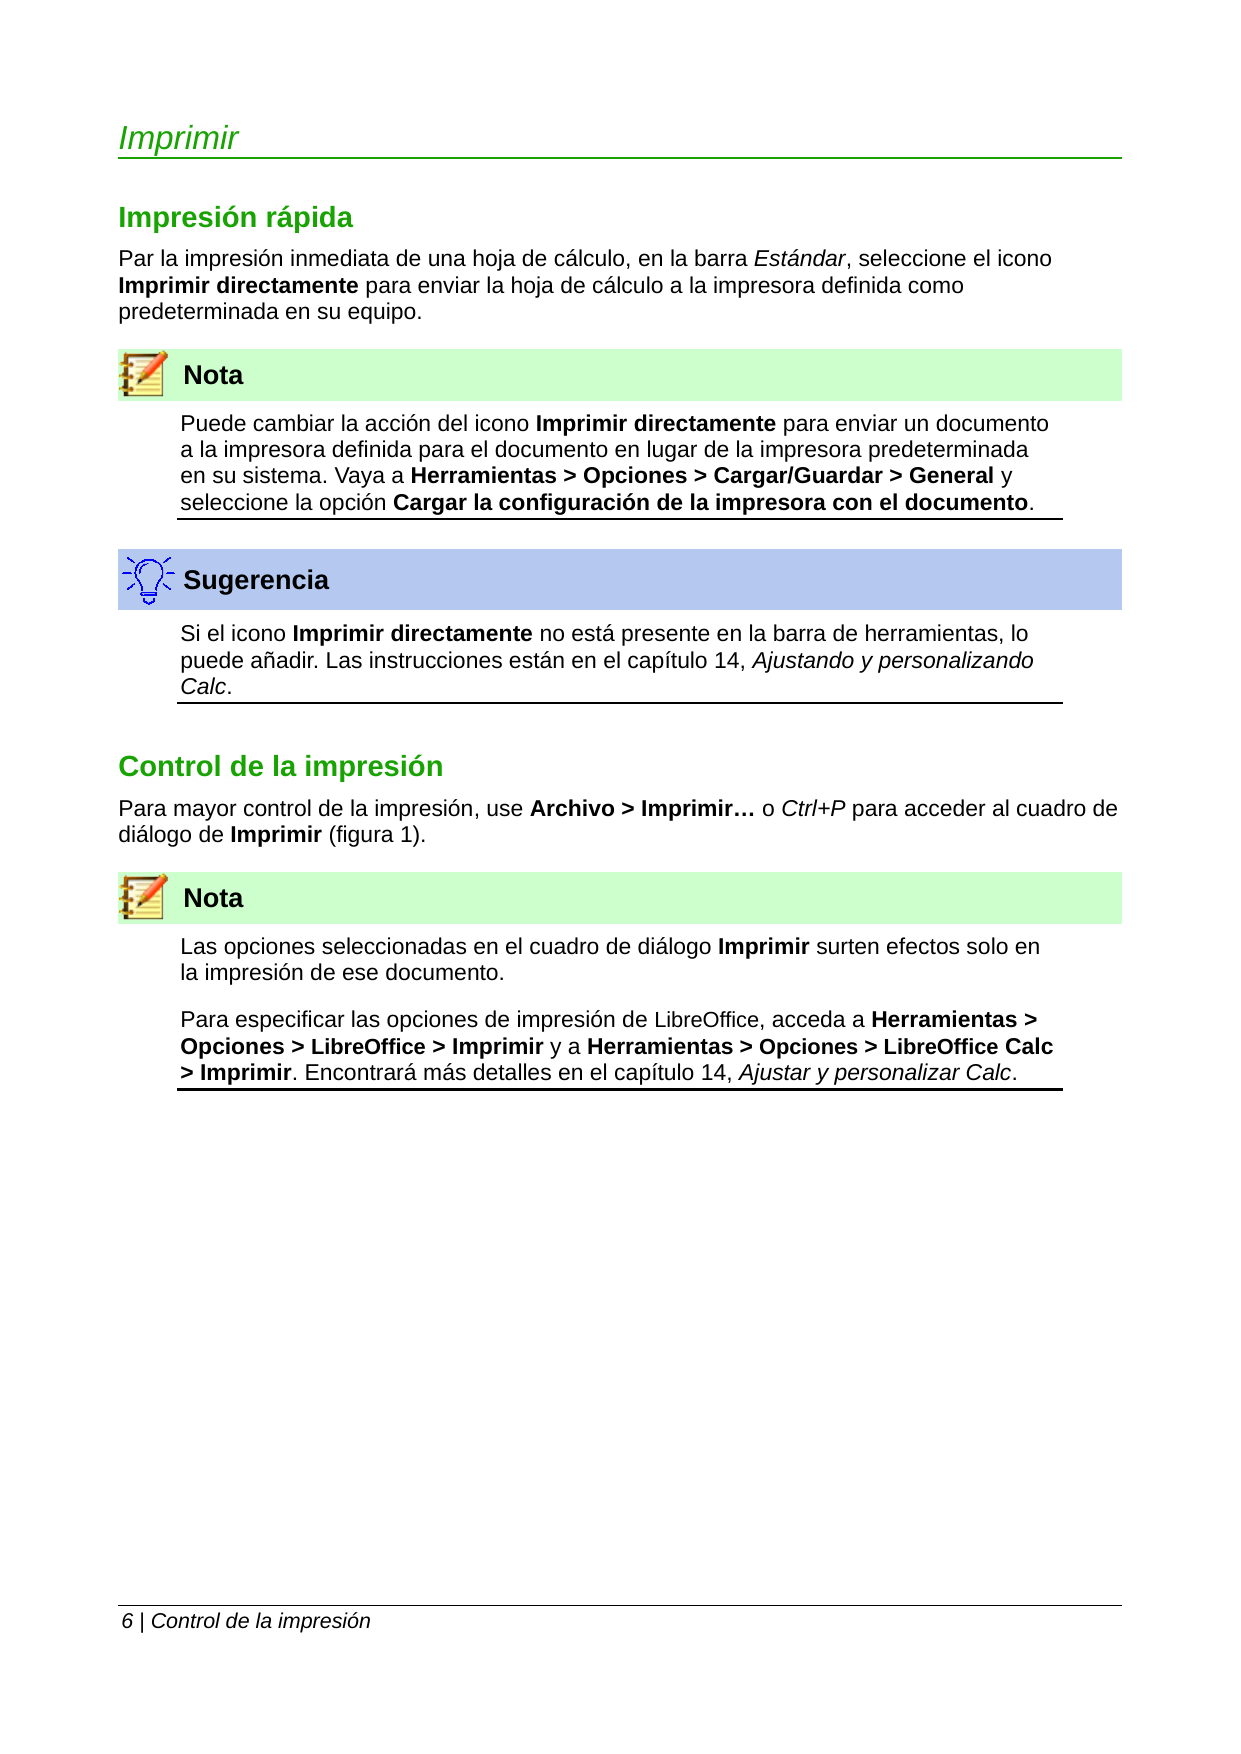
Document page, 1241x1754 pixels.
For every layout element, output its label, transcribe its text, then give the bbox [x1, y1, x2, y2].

subtitle Imprimir [118, 118, 1122, 157]
text Par la impresión inmediata de una hoja de cálculo, en la barra Estándar, seleccione el icono Imprimir directamente para enviar la hoja de cálculo a la impresora definida como predeterminada en su equipo. [118, 245, 1122, 324]
subtitle Nota [118, 349, 1122, 401]
subtitle Control de la impresión [118, 749, 1122, 783]
text Para mayor control de la impresión, use Archivo > Imprimir… o Ctrl+P para acceder al cuadro de diálogo de Imprimir (figura 1). [118, 794, 1122, 847]
picture [119, 349, 170, 400]
picture [119, 549, 179, 609]
subtitle Nota [118, 872, 1122, 924]
picture [119, 872, 170, 923]
text Puede cambiar la acción del icono Imprimir directamente para enviar un documento a la impresora definida para el documento en lugar de la impresora predeterminada en su sistema. Vaya a Herramientas > Opciones > Cargar/Guardar > General y seleccione la opción Cargar la configuración de la impresora con el documento. [177, 407, 1063, 518]
text Para especificar las opciones de impresión de LibreOffice, acceda a Herramientas > Opciones > LibreOffice > Imprimir y a Herramientas > Opciones > LibreOffice Calc > Imprimir. Encontrará más detalles en el capítulo 14, Ajustar y personalizar Calc. [177, 1003, 1063, 1088]
subtitle Impresión rápida [118, 200, 1122, 233]
subtitle Sugerencia [118, 549, 1122, 610]
text Si el icono Imprimir directamente no está presente en la barra de herramientas, lo puede añadir. Las instrucciones están en el capítulo 14, Ajustando y personalizando Calc. [177, 617, 1063, 702]
text Las opciones seleccionadas en el cuadro de diálogo Imprimir surten efectos solo en la impresión de ese documento. [177, 929, 1063, 985]
